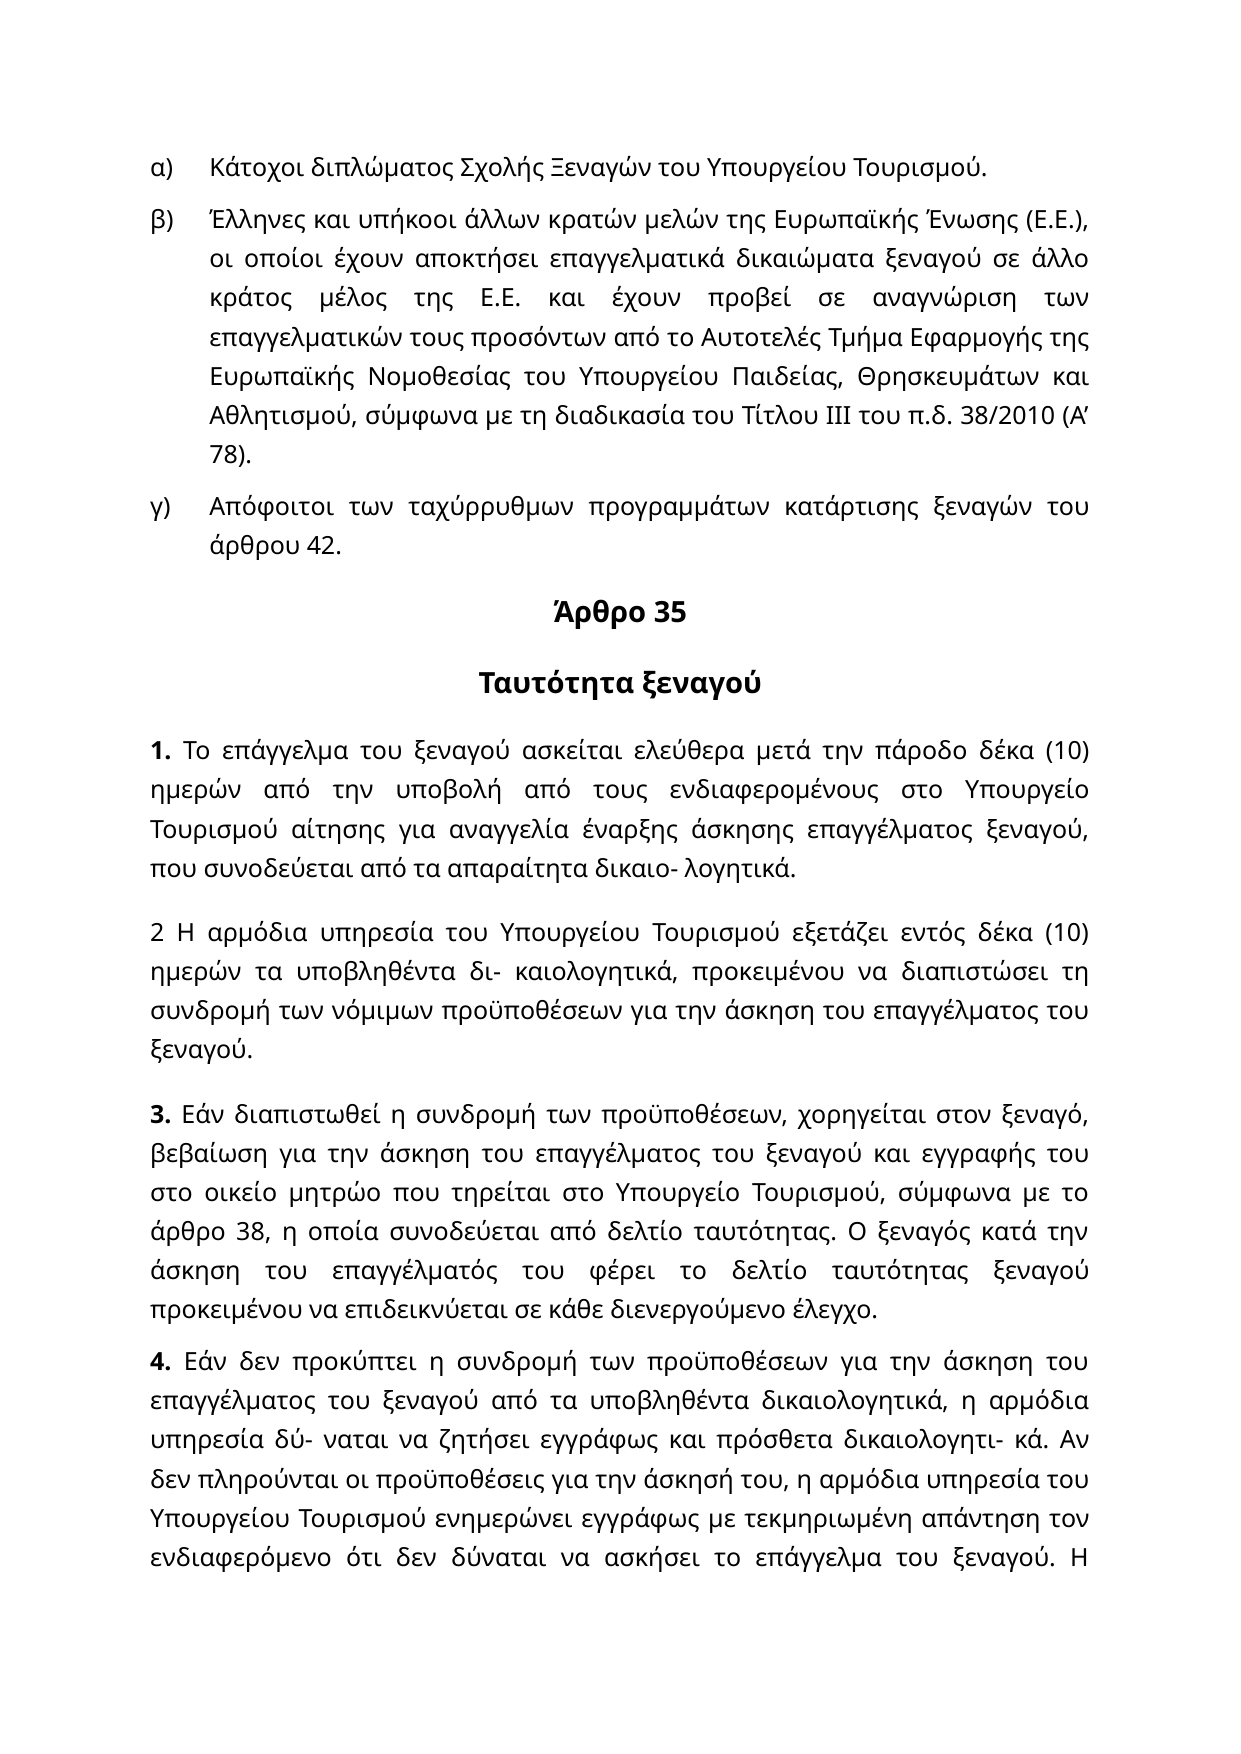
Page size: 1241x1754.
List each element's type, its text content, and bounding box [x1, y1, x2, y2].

list β) Έλληνες και υπήκοοι άλλων κρατών μελών της Ευρωπαϊκής Ένωσης (Ε.Ε.), οι οποίοι έχουν αποκτήσει επαγγελματικά δικαιώματα ξεναγού σε άλλο κράτος μέλος της Ε.Ε. και έχουν προβεί σε αναγνώριση των επαγγελματικών τους προσόντων από το Αυτοτελές Τμήμα Εφαρμογής της Ευρωπαϊκής Νομοθεσίας του Υπουργείου Παιδείας, Θρησκευμάτων και Αθλητισμού, σύμφωνα με τη διαδικασία του Τίτλου III του π.δ. 38/2010 (Α’ 78). [150, 202, 1090, 471]
text 3. Εάν διαπιστωθεί η συνδρομή των προϋποθέσεων, χορηγείται στον ξεναγό, βεβαίωση για την άσκηση του επαγγέλματος του ξεναγού και εγγραφής του στο οικείο μητρώο που τηρείται στο Υπουργείο Τουρισμού, σύμφωνα με το άρθρο 38, η οποία συνοδεύεται από δελτίο ταυτότητας. Ο ξεναγός κατά την άσκηση του επαγγέλματός του φέρει το δελτίο ταυτότητας ξεναγού προκειμένου να επιδεικνύεται σε κάθε διενεργούμενο έλεγχο. [150, 1096, 1090, 1326]
subtitle Ταυτότητα ξεναγού [150, 662, 1090, 702]
text 2 Η αρμόδια υπηρεσία του Υπουργείου Τουρισμού εξετάζει εντός δέκα (10) ημερών τα υποβληθέντα δι- καιολογητικά, προκειμένου να διαπιστώσει τη συνδρομή των νόμιμων προϋποθέσεων για την άσκηση του επαγγέλματος του ξεναγού. [150, 914, 1090, 1066]
text 4. Εάν δεν προκύπτει η συνδρομή των προϋποθέσεων για την άσκηση του επαγγέλματος του ξεναγού από τα υποβληθέντα δικαιολογητικά, η αρμόδια υπηρεσία δύ- ναται να ζητήσει εγγράφως και πρόσθετα δικαιολογητι- κά. Αν δεν πληρούνται οι προϋποθέσεις για την άσκησή του, η αρμόδια υπηρεσία του Υπουργείου Τουρισμού ενημερώνει εγγράφως με τεκμηριωμένη απάντηση τον ενδιαφερόμενο ότι δεν δύναται να ασκήσει το επάγγελμα του ξεναγού. Η [150, 1344, 1090, 1574]
list α) Κάτοχοι διπλώματος Σχολής Ξεναγών του Υπουργείου Τουρισμού. [150, 150, 1090, 184]
subtitle Άρθρο 35 [150, 592, 1090, 631]
list γ) Απόφοιτοι των ταχύρρυθμων προγραμμάτων κατάρτισης ξεναγών του άρθρου 42. [150, 488, 1090, 562]
text 1. Το επάγγελμα του ξεναγού ασκείται ελεύθερα μετά την πάροδο δέκα (10) ημερών από την υποβολή από τους ενδιαφερομένους στο Υπουργείο Τουρισμού αίτησης για αναγγελία έναρξης άσκησης επαγγέλματος ξεναγού, που συνοδεύεται από τα απαραίτητα δικαιο- λογητικά. [150, 733, 1090, 884]
